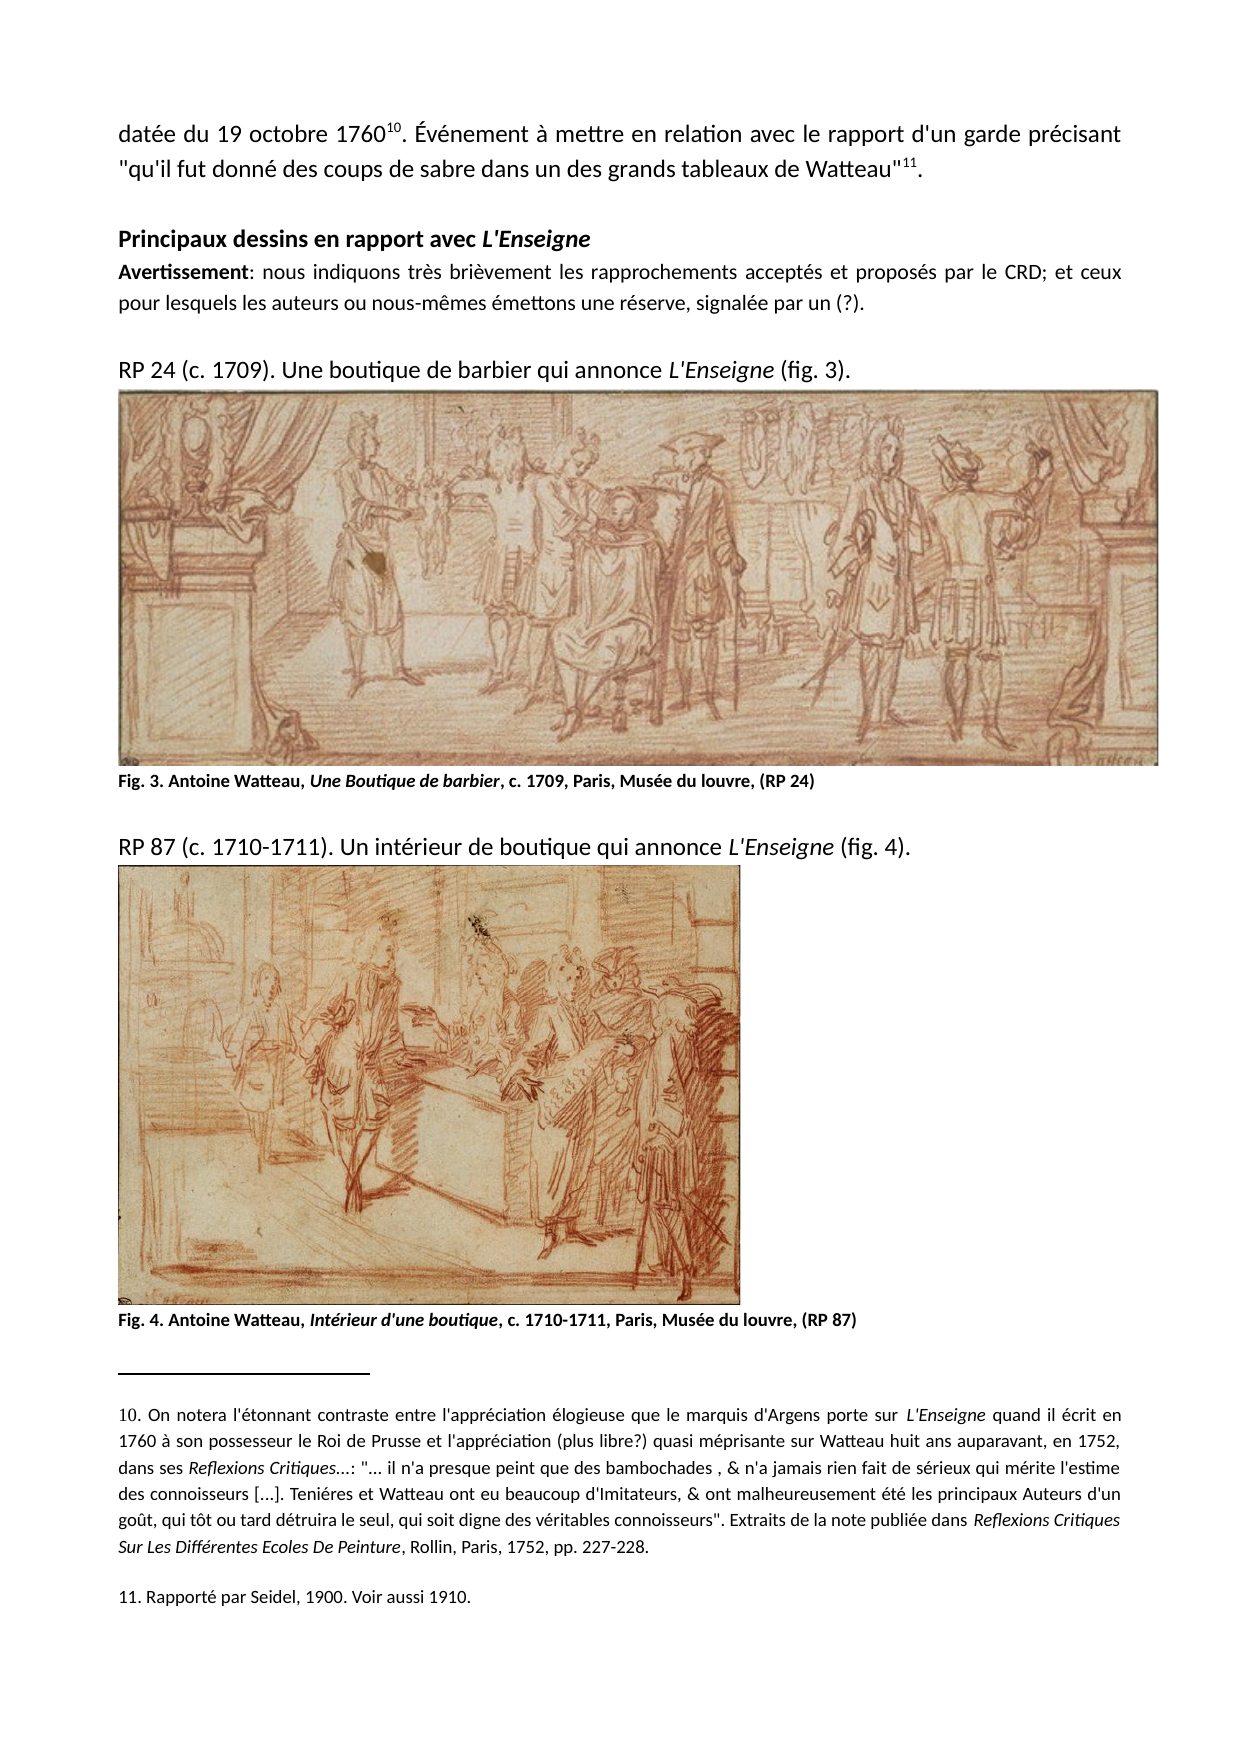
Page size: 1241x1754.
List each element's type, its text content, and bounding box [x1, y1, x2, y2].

text Avertissement: nous indiquons très brièvement les rapprochements acceptés et proposés par le CRD; et ceux pour lesquels les auteurs ou nous-mêmes émettons une réserve, signalée par un (?). [118, 258, 1122, 315]
text . Rapporté par Seidel, 1900. Voir aussi 1910. [118, 1585, 1122, 1608]
text Principaux dessins en rapport avec L'Enseigne [118, 223, 1122, 254]
text Fig. 4. Antoine Watteau, Intérieur d'une boutique, c. 1710-1711, Paris, Musée du louvre, (RP 87) [118, 1309, 1122, 1332]
text Fig. 3. Antoine Watteau, Une Boutique de barbier, c. 1709, Paris, Musée du louvre, (RP 24) [118, 769, 1122, 792]
text . On notera l'étonnant contraste entre l'appréciation élogieuse que le marquis d'Argens porte sur L'Enseigne quand il écrit en 1760 à son possesseur le Roi de Prusse et l'appréciation (plus libre?) quasi méprisante sur Watteau huit ans auparavant, en 1752, dans ses Reflexions Critiques...: "... il n'a presque peint que des bambochades , & n'a jamais rien fait de sérieux qui mérite l'estime des connoisseurs [...]. Teniéres et Watteau ont eu beaucoup d'Imitateurs, & ont malheureusement été les principaux Auteurs d'un goût, qui tôt ou tard détruira le seul, qui soit digne des véritables connoisseurs". Extraits de la note publiée dans Reflexions Critiques Sur Les Différentes Ecoles De Peinture, Rollin, Paris, 1752, pp. 227-228. [118, 1403, 1122, 1558]
text datée du 19 octobre 1760. Événement à mettre en relation avec le rapport d'un garde précisant "qu'il fut donné des coups de sabre dans un des grands tableaux de Watteau". [118, 118, 1122, 184]
text RP 87 (c. 1710-1711). Un intérieur de boutique qui annonce L'Enseigne (fig. 4). [118, 831, 1122, 861]
text RP 24 (c. 1709). Une boutique de barbier qui annonce L'Enseigne (fig. 3). [118, 354, 1122, 385]
